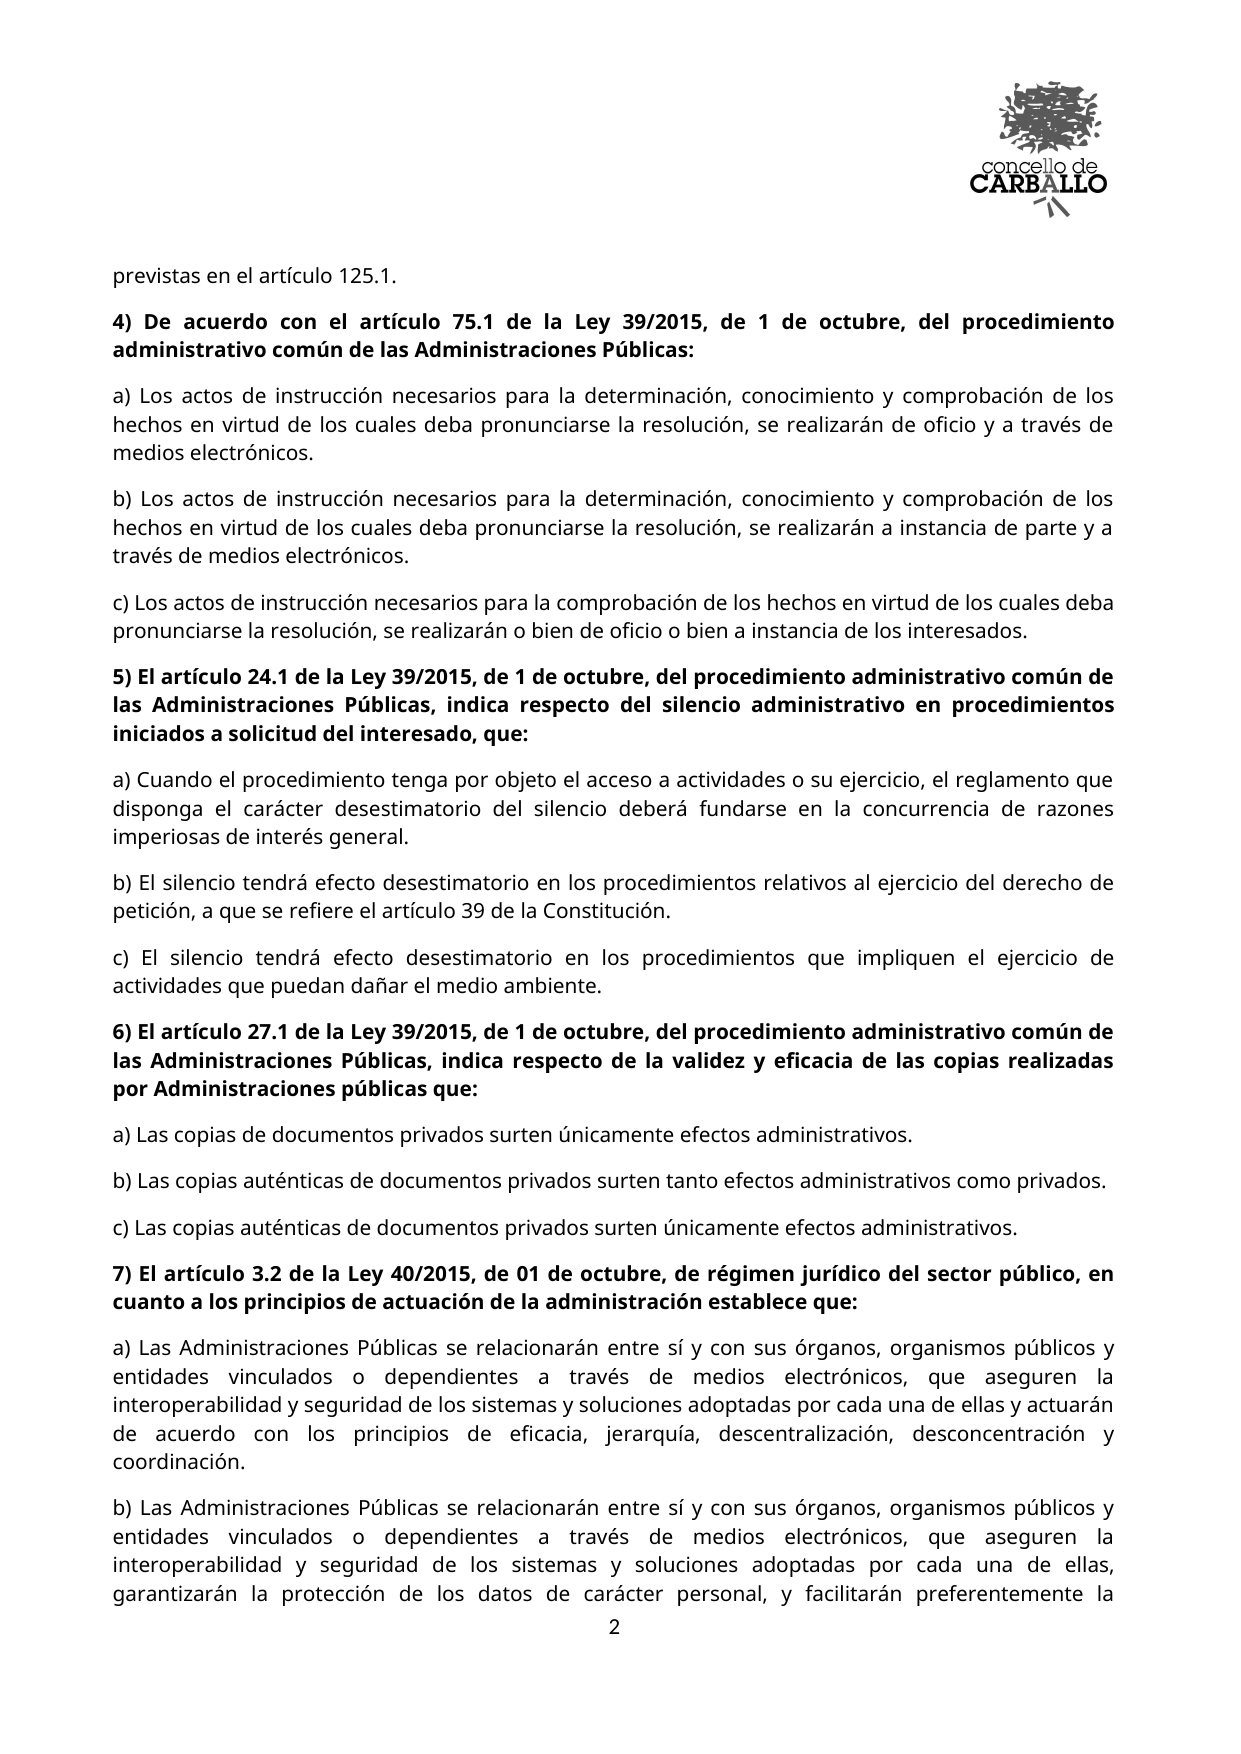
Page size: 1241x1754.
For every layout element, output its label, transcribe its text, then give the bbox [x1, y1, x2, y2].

text b) Las copias auténticas de documentos privados surten tanto efectos administrativos como privados. [112, 1167, 1116, 1195]
text c) Las copias auténticas de documentos privados surten únicamente efectos administrativos. [112, 1213, 1116, 1241]
text 6) El artículo 27.1 de la Ley 39/2015, de 1 de octubre, del procedimiento administrativo común de las Administraciones Públicas, indica respecto de la validez y eficacia de las copias realizadas por Administraciones públicas que: [112, 1017, 1116, 1103]
text 7) El artículo 3.2 de la Ley 40/2015, de 01 de octubre, de régimen jurídico del sector público, en cuanto a los principios de actuación de la administración establece que: [112, 1259, 1116, 1316]
text b) El silencio tendrá efecto desestimatorio en los procedimientos relativos al ejercicio del derecho de petición, a que se refiere el artículo 39 de la Constitución. [112, 868, 1116, 925]
picture [968, 79, 1109, 220]
text 4) De acuerdo con el artículo 75.1 de la Ley 39/2015, de 1 de octubre, del procedimiento administrativo común de las Administraciones Públicas: [112, 307, 1116, 364]
text b) Las Administraciones Públicas se relacionarán entre sí y con sus órganos, organismos públicos y entidades vinculados o dependientes a través de medios electrónicos, que aseguren la interoperabilidad y seguridad de los sistemas y soluciones adoptadas por cada una de ellas, garantizarán la protección de los datos de carácter personal, y facilitarán preferentemente la [112, 1493, 1116, 1607]
text a) Cuando el procedimiento tenga por objeto el acceso a actividades o su ejercicio, el reglamento que disponga el carácter desestimatorio del silencio deberá fundarse en la concurrencia de razones imperiosas de interés general. [112, 765, 1116, 851]
text a) Los actos de instrucción necesarios para la determinación, conocimiento y comprobación de los hechos en virtud de los cuales deba pronunciarse la resolución, se realizarán de oficio y a través de medios electrónicos. [112, 382, 1116, 467]
text c) Los actos de instrucción necesarios para la comprobación de los hechos en virtud de los cuales deba pronunciarse la resolución, se realizarán o bien de oficio o bien a instancia de los interesados. [112, 588, 1116, 644]
text previstas en el artículo 125.1. [112, 261, 1116, 289]
text b) Los actos de instrucción necesarios para la determinación, conocimiento y comprobación de los hechos en virtud de los cuales deba pronunciarse la resolución, se realizarán a instancia de parte y a través de medios electrónicos. [112, 484, 1116, 570]
text a) Las copias de documentos privados surten únicamente efectos administrativos. [112, 1120, 1116, 1149]
text c) El silencio tendrá efecto desestimatorio en los procedimientos que impliquen el ejercicio de actividades que puedan dañar el medio ambiente. [112, 943, 1116, 1000]
text 5) El artículo 24.1 de la Ley 39/2015, de 1 de octubre, del procedimiento administrativo común de las Administraciones Públicas, indica respecto del silencio administrativo en procedimientos iniciados a solicitud del interesado, que: [112, 662, 1116, 747]
text a) Las Administraciones Públicas se relacionarán entre sí y con sus órganos, organismos públicos y entidades vinculados o dependientes a través de medios electrónicos, que aseguren la interoperabilidad y seguridad de los sistemas y soluciones adoptadas por cada una de ellas y actuarán de acuerdo con los principios de eficacia, jerarquía, descentralización, desconcentración y coordinación. [112, 1333, 1116, 1476]
